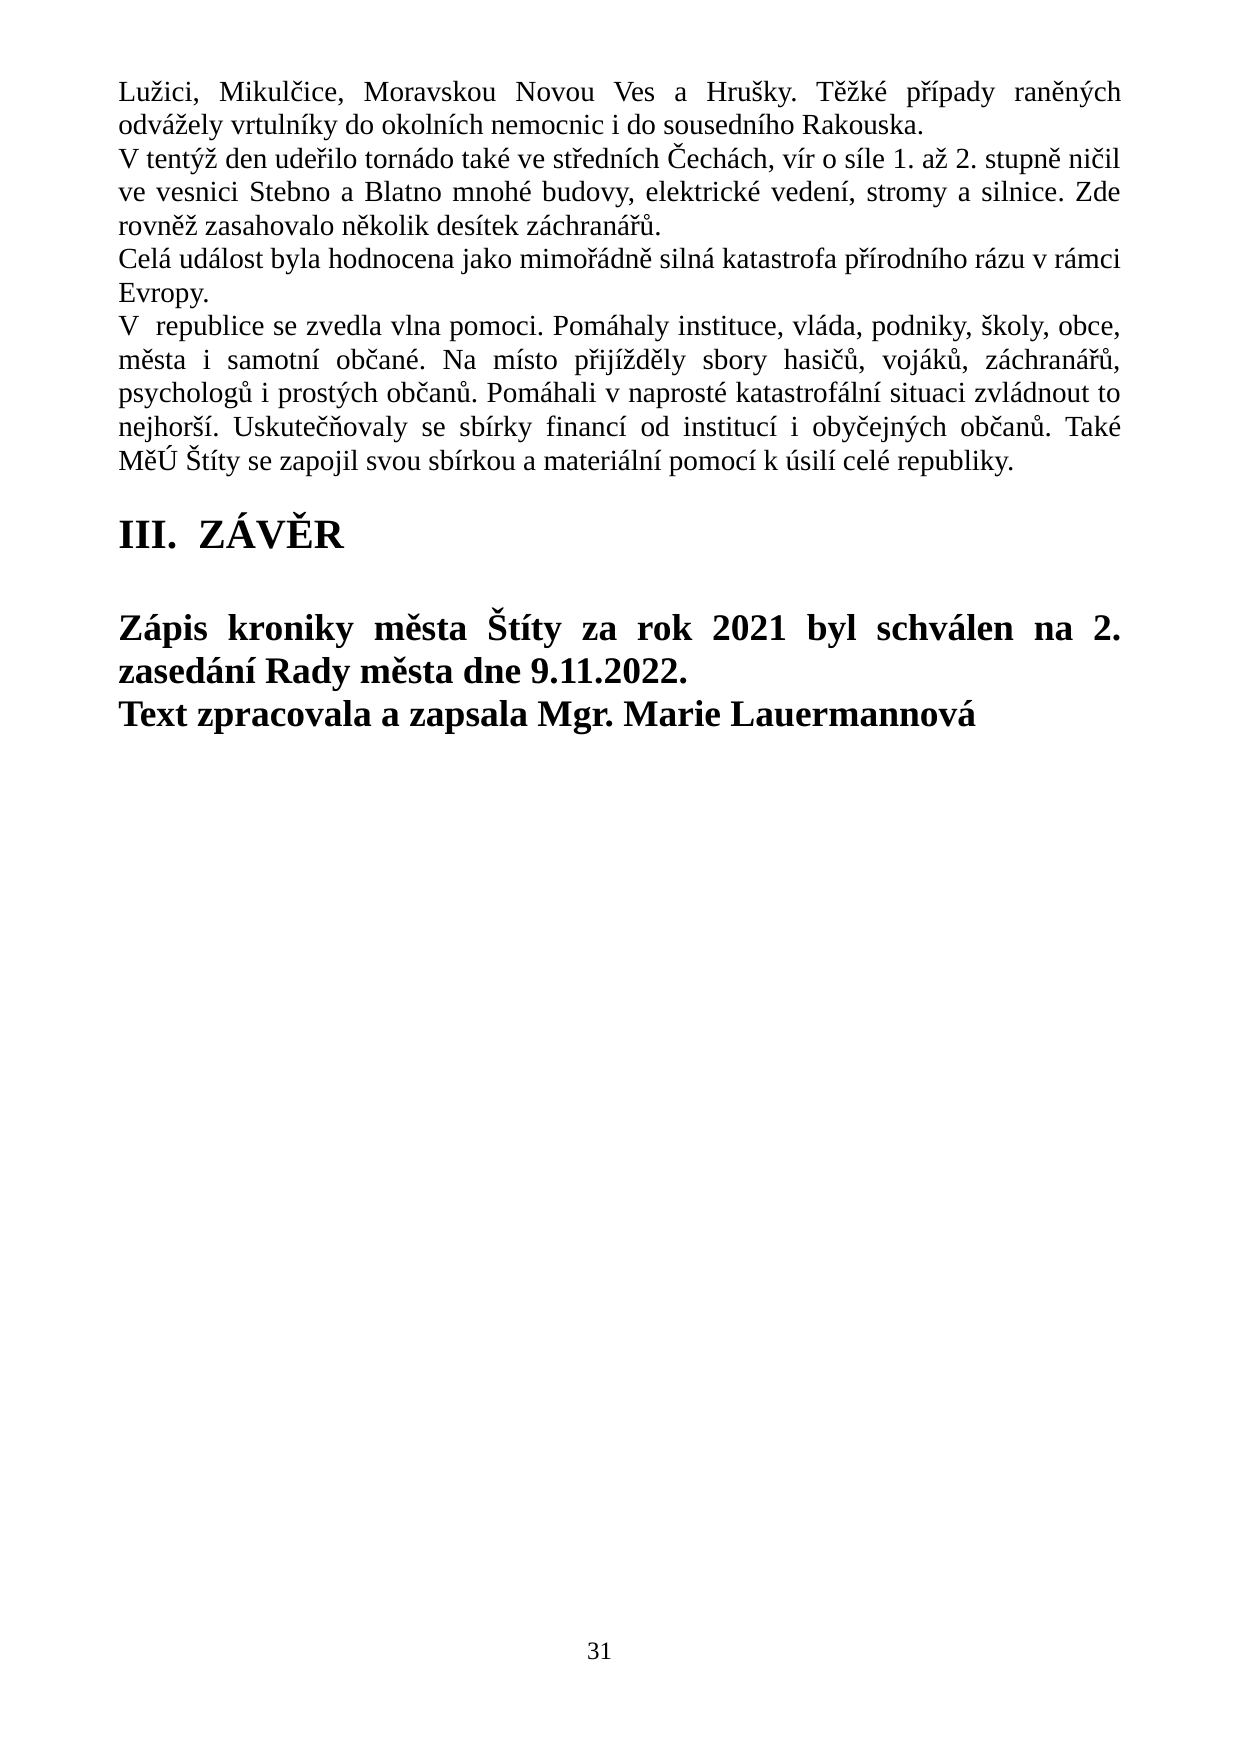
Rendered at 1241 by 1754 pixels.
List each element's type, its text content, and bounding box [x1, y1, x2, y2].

text V tentýž den udeřilo tornádo také ve středních Čechách, vír o síle 1. až 2. stupně ničil ve vesnici Stebno a Blatno mnohé budovy, elektrické vedení, stromy a silnice. Zde rovněž zasahovalo několik desítek záchranářů. [118, 141, 1122, 241]
text Celá událost byla hodnocena jako mimořádně silná katastrofa přírodního rázu v rámci Evropy. [118, 241, 1122, 308]
text Zápis kroniky města Štíty za rok 2021 byl schválen na 2. zasedání Rady města dne 9.11.2022. [118, 606, 1122, 692]
text III. ZÁVĚR [118, 510, 1122, 558]
text Text zpracovala a zapsala Mgr. Marie Lauermannová [118, 692, 1122, 735]
text Lužici, Mikulčice, Moravskou Novou Ves a Hrušky. Těžké případy raněných odvážely vrtulníky do okolních nemocnic i do sousedního Rakouska. [118, 74, 1122, 141]
text V republice se zvedla vlna pomoci. Pomáhaly instituce, vláda, podniky, školy, obce, města i samotní občané. Na místo přijížděly sbory hasičů, vojáků, záchranářů, psychologů i prostých občanů. Pomáhali v naprosté katastrofální situaci zvládnout to nejhorší. Uskutečňovaly se sbírky financí od institucí i obyčejných občanů. Také MěÚ Štíty se zapojil svou sbírkou a materiální pomocí k úsilí celé republiky. [118, 308, 1122, 476]
